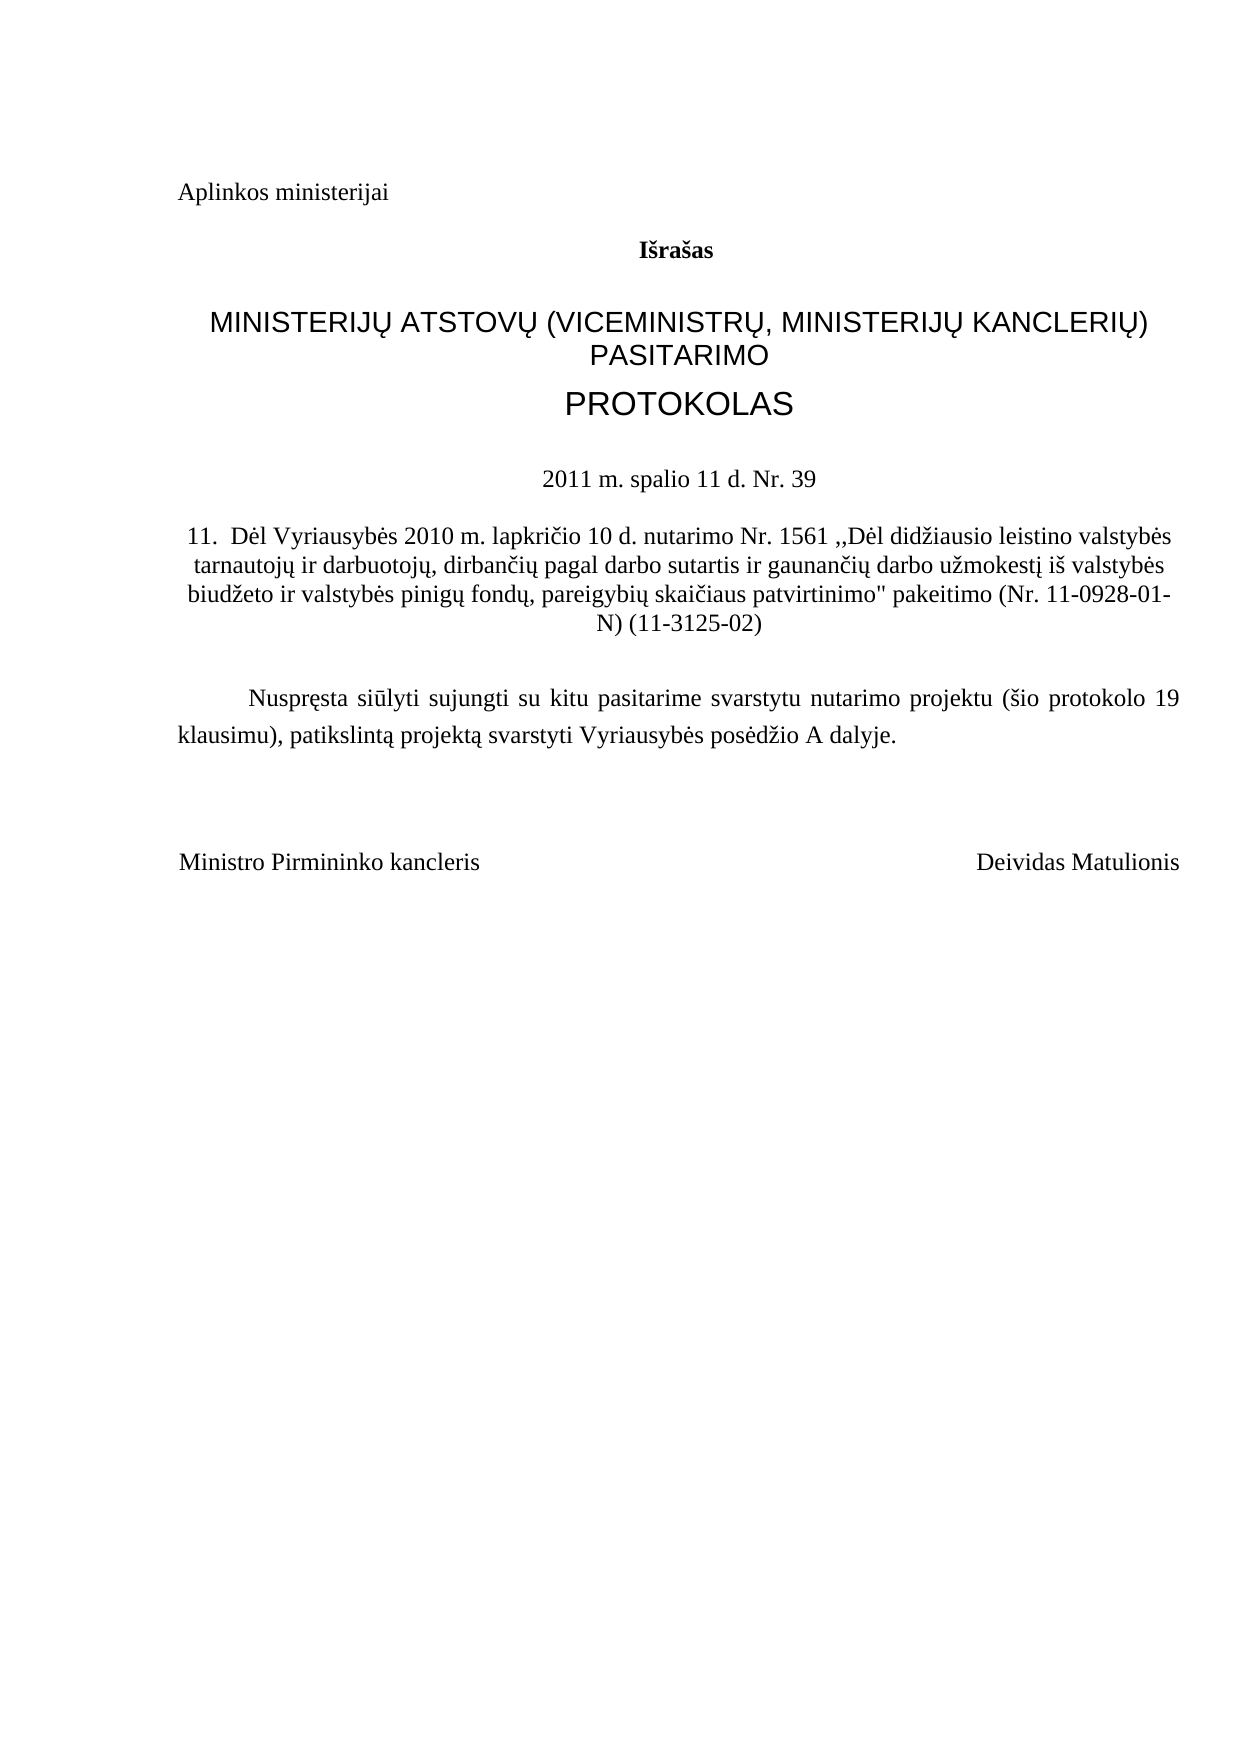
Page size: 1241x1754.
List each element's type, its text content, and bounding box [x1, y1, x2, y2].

text Aplinkos ministerijai [177, 177, 1181, 206]
text 2011 m. spalio 11 d. Nr. 39 [177, 464, 1181, 493]
text PROTOKOLAS [177, 384, 1181, 423]
text MINISTERIJŲ ATSTOVŲ (VICEMINISTRŲ, MINISTERIJŲ KANCLERIŲ) PASITARIMO [177, 305, 1181, 372]
table_header Ministro Pirmininko kancleris [177, 835, 779, 888]
text 11. Dėl Vyriausybės 2010 m. lapkričio 10 d. nutarimo Nr. 1561 ,,Dėl didžiausio leistino valstybės tarnautojų ir darbuotojų, dirbančių pagal darbo sutartis ir gaunančių darbo užmokestį iš valstybės biudžeto ir valstybės pinigų fondų, pareigybių skaičiaus patvirtinimo" pakeitimo (Nr. 11-0928-01-N) (11-3125-02) [177, 521, 1181, 636]
table_header Deividas Matulionis [779, 835, 1181, 888]
text Išrašas [177, 235, 1181, 263]
text Nuspręsta siūlyti sujungti su kitu pasitarime svarstytu nutarimo projektu (šio protokolo 19 klausimu), patikslintą projektą svarstyti Vyriausybės posėdžio A dalyje. [177, 674, 1181, 749]
